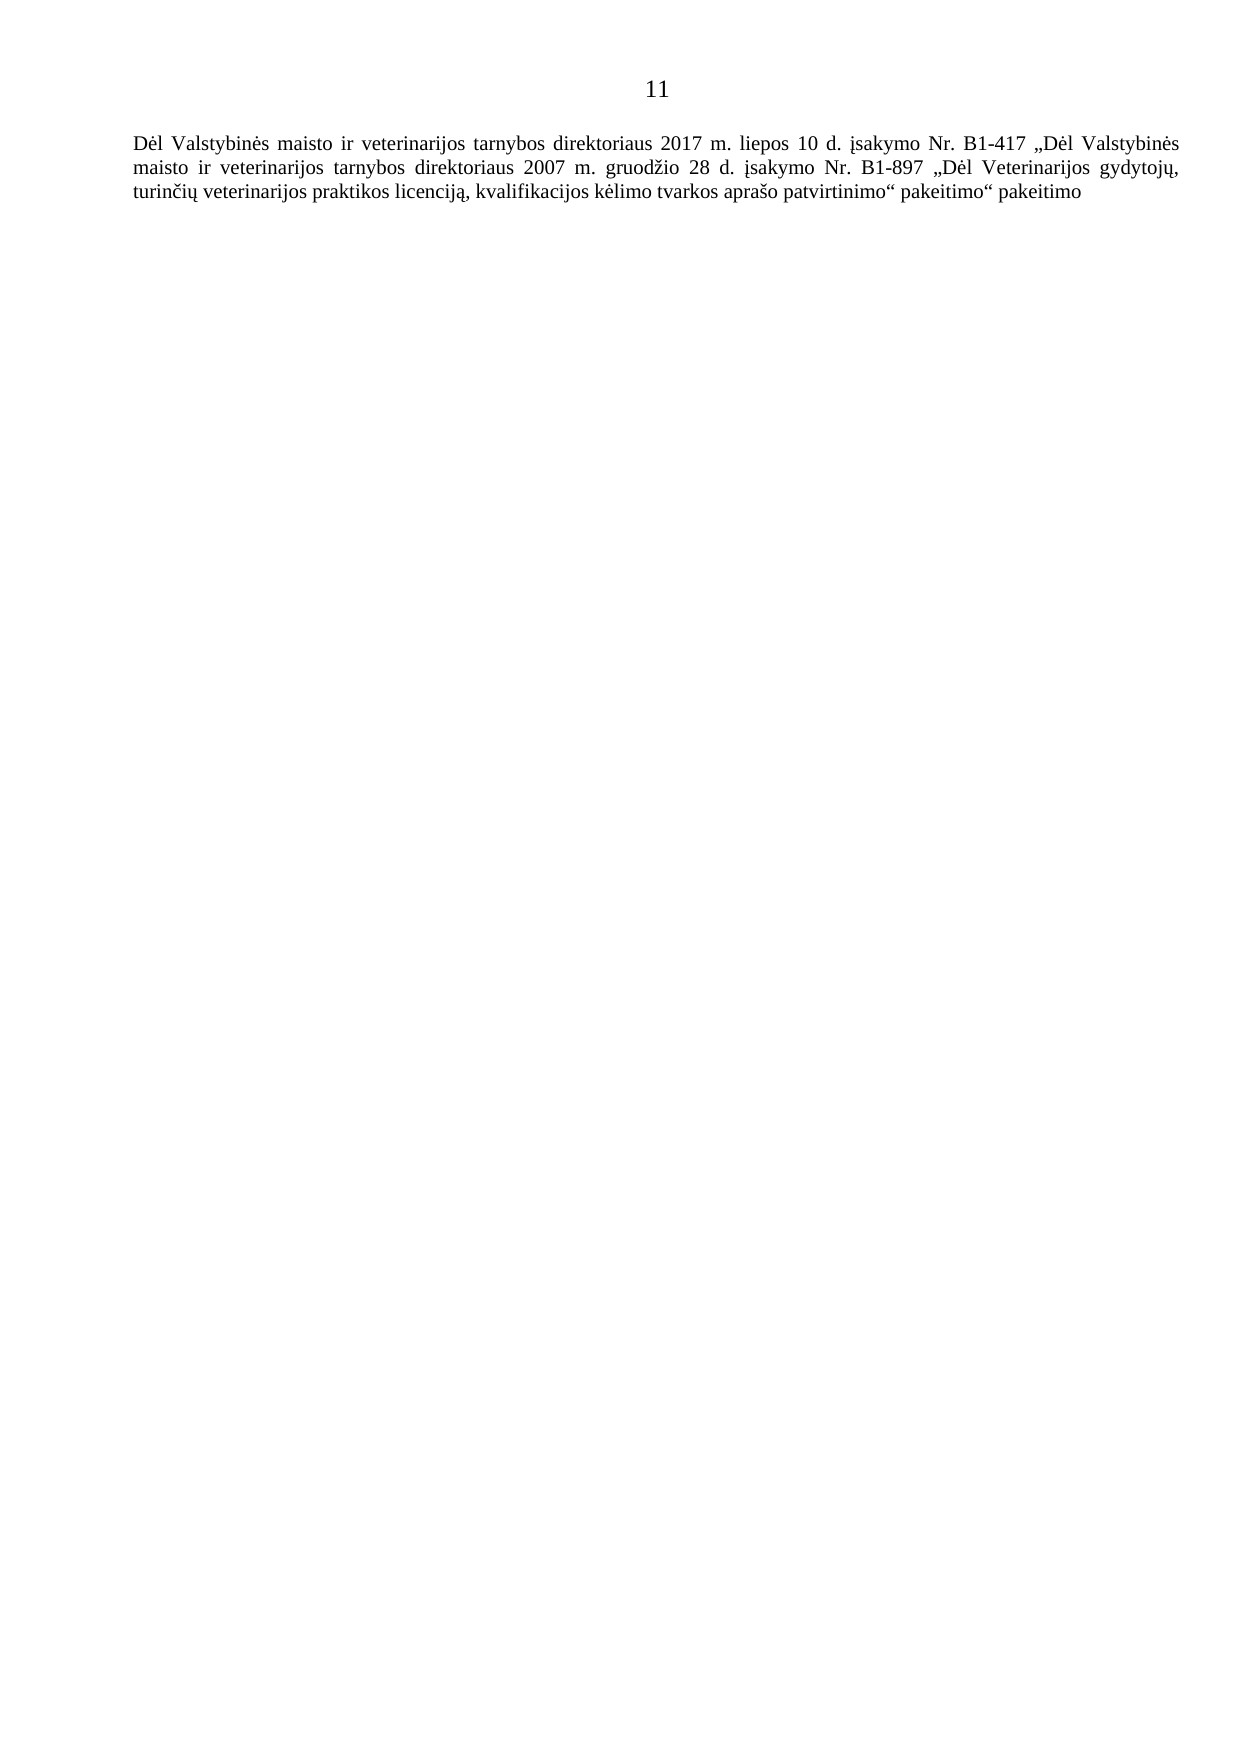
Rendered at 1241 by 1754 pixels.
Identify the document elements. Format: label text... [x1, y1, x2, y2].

text Dėl Valstybinės maisto ir veterinarijos tarnybos direktoriaus 2017 m. liepos 10 d. įsakymo Nr. B1-417 „Dėl Valstybinės maisto ir veterinarijos tarnybos direktoriaus 2007 m. gruodžio 28 d. įsakymo Nr. B1-897 „Dėl Veterinarijos gydytojų, turinčių veterinarijos praktikos licenciją, kvalifikacijos kėlimo tvarkos aprašo patvirtinimo“ pakeitimo“ pakeitimo [133, 131, 1181, 203]
